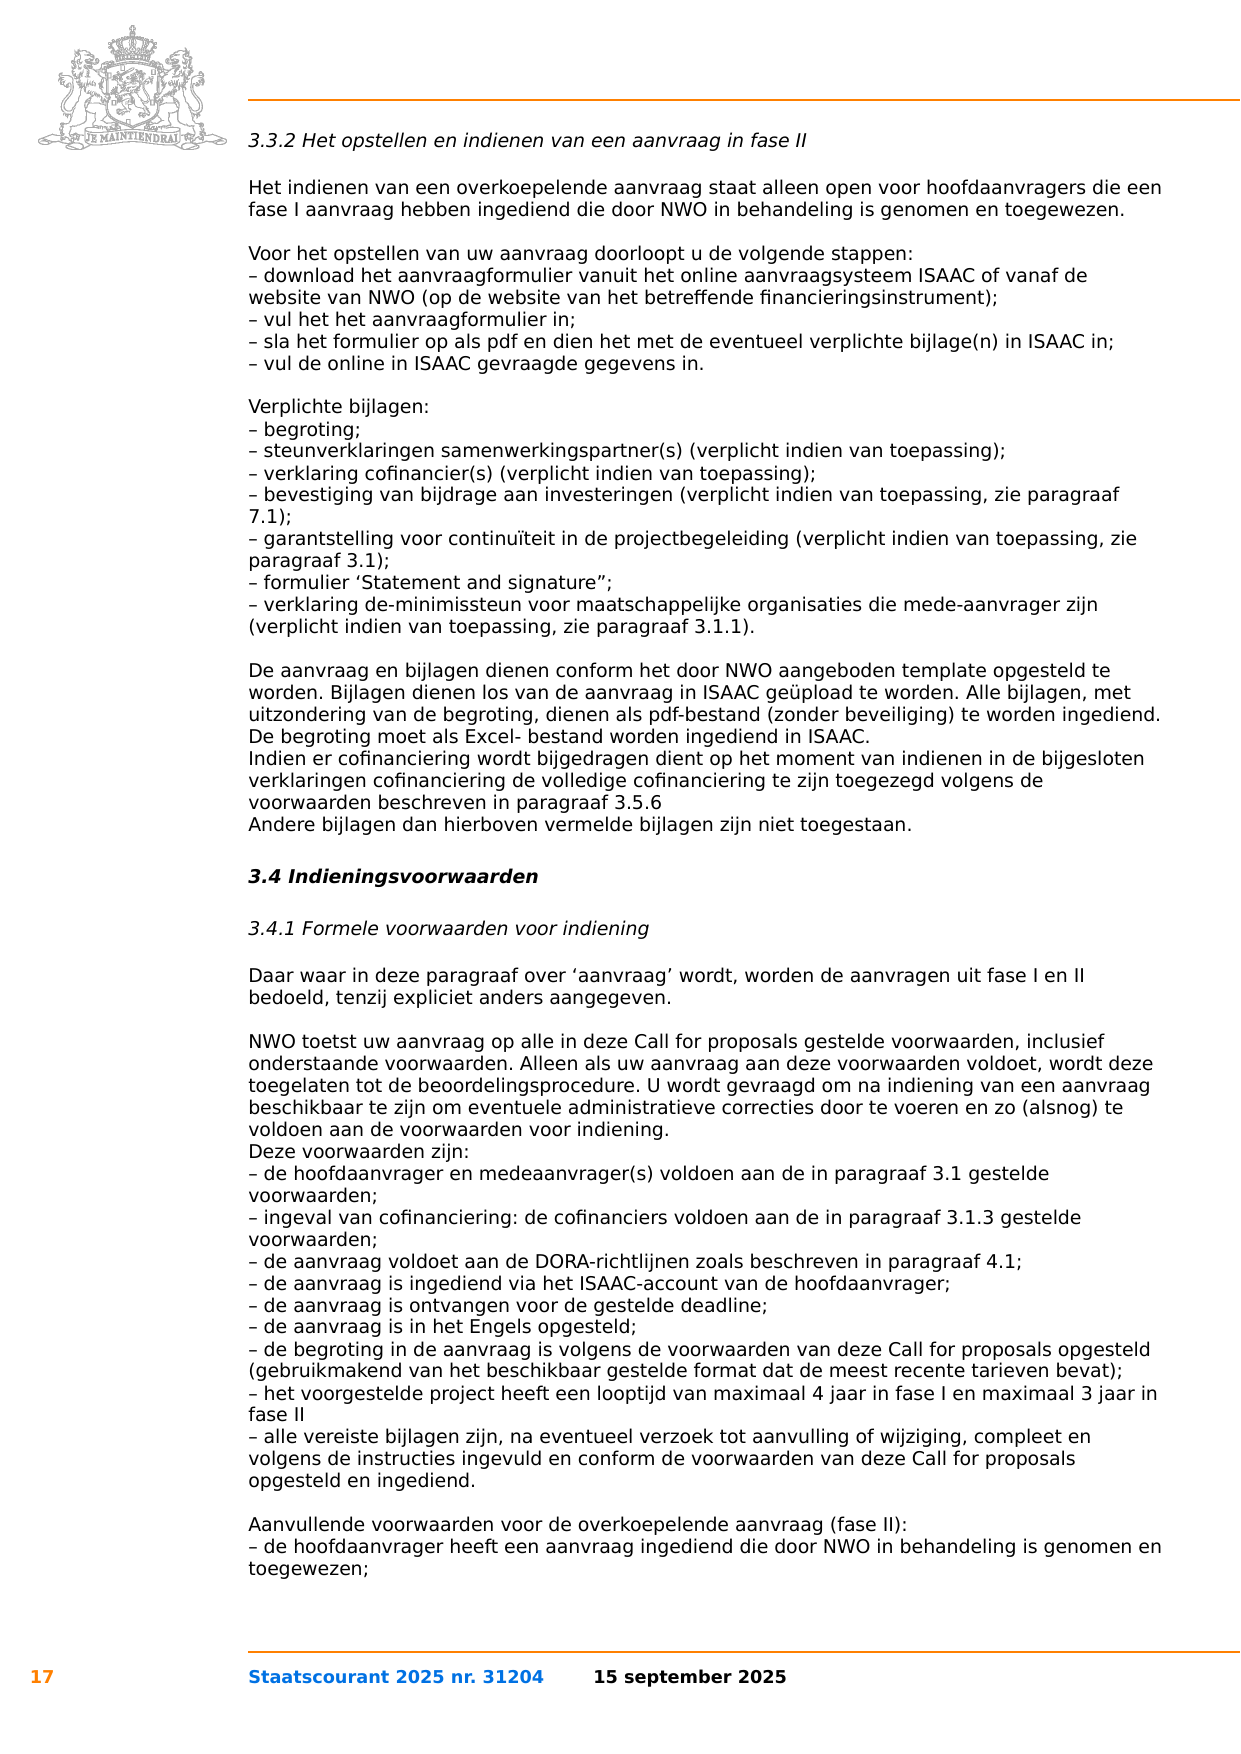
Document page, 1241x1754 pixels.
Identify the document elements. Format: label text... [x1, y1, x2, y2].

text – het voorgestelde project heeft een looptijd van maximaal 4 jaar in fase I en maximaal 3 jaar in fase II [248, 1382, 1163, 1426]
text Aanvullende voorwaarden voor de overkoepelende aanvraag (fase II): [248, 1514, 1163, 1536]
text Andere bijlagen dan hierboven vermelde bijlagen zijn niet toegestaan. [248, 814, 1163, 836]
text – steunverklaringen samenwerkingspartner(s) (verplicht indien van toepassing); [248, 440, 1163, 462]
text – download het aanvraagformulier vanuit het online aanvraagsysteem ISAAC of vanaf de website van NWO (op de website van het betreffende financieringsinstrument); [248, 265, 1163, 309]
text – de aanvraag voldoet aan de DORA-richtlijnen zoals beschreven in paragraaf 4.1; [248, 1251, 1163, 1272]
text – bevestiging van bijdrage aan investeringen (verplicht indien van toepassing, zie paragraaf 7.1); [248, 484, 1163, 528]
text – de aanvraag is ingediend via het ISAAC-account van de hoofdaanvrager; [248, 1272, 1163, 1294]
subtitle 3.4 Indieningsvoorwaarden [248, 866, 1163, 888]
text – vul de online in ISAAC gevraagde gegevens in. [248, 353, 1163, 374]
text Voor het opstellen van uw aanvraag doorloopt u de volgende stappen: [248, 243, 1163, 265]
text Het indienen van een overkoepelende aanvraag staat alleen open voor hoofdaanvragers die een fase I aanvraag hebben ingediend die door NWO in behandeling is genomen en toegewezen. [248, 177, 1163, 221]
text Daar waar in deze paragraaf over ‘aanvraag’ wordt, worden de aanvragen uit fase I en II bedoeld, tenzij expliciet anders aangegeven. [248, 965, 1163, 1009]
text – verklaring cofinancier(s) (verplicht indien van toepassing); [248, 462, 1163, 484]
subtitle 3.3.2 Het opstellen en indienen van een aanvraag in fase II [248, 130, 1163, 152]
text – de aanvraag is in het Engels opgesteld; [248, 1316, 1163, 1338]
text – de hoofdaanvrager en medeaanvrager(s) voldoen aan de in paragraaf 3.1 gestelde voorwaarden; [248, 1163, 1163, 1207]
text Verplichte bijlagen: [248, 396, 1163, 418]
text De aanvraag en bijlagen dienen conform het door NWO aangeboden template opgesteld te worden. Bijlagen dienen los van de aanvraag in ISAAC geüpload te worden. Alle bijlagen, met uitzondering van de begroting, dienen als pdf-bestand (zonder beveiliging) te worden ingediend. De begroting moet als Excel- bestand worden ingediend in ISAAC. [248, 660, 1163, 748]
text NWO toetst uw aanvraag op alle in deze Call for proposals gestelde voorwaarden, inclusief onderstaande voorwaarden. Alleen als uw aanvraag aan deze voorwaarden voldoet, wordt deze toegelaten tot de beoordelingsprocedure. U wordt gevraagd om na indiening van een aanvraag beschikbaar te zijn om eventuele administratieve correcties door te voeren en zo (alsnog) te voldoen aan de voorwaarden voor indiening. [248, 1031, 1163, 1141]
subtitle 3.4.1 Formele voorwaarden voor indiening [248, 918, 1163, 940]
text Deze voorwaarden zijn: [248, 1141, 1163, 1163]
text – sla het formulier op als pdf en dien het met de eventueel verplichte bijlage(n) in ISAAC in; [248, 331, 1163, 353]
text – begroting; [248, 418, 1163, 440]
text – de aanvraag is ontvangen voor de gestelde deadline; [248, 1294, 1163, 1316]
text – garantstelling voor continuïteit in de projectbegeleiding (verplicht indien van toepassing, zie paragraaf 3.1); [248, 528, 1163, 572]
text – vul het het aanvraagformulier in; [248, 309, 1163, 331]
text – ingeval van cofinanciering: de cofinanciers voldoen aan de in paragraaf 3.1.3 gestelde voorwaarden; [248, 1207, 1163, 1251]
text Indien er cofinanciering wordt bijgedragen dient op het moment van indienen in de bijgesloten verklaringen cofinanciering de volledige cofinanciering te zijn toegezegd volgens de voorwaarden beschreven in paragraaf 3.5.6 [248, 748, 1163, 814]
text – formulier ‘Statement and signature”; [248, 572, 1163, 594]
picture [38, 25, 227, 150]
text – alle vereiste bijlagen zijn, na eventueel verzoek tot aanvulling of wijziging, compleet en volgens de instructies ingevuld en conform de voorwaarden van deze Call for proposals opgesteld en ingediend. [248, 1426, 1163, 1492]
text – verklaring de-minimissteun voor maatschappelijke organisaties die mede-aanvrager zijn (verplicht indien van toepassing, zie paragraaf 3.1.1). [248, 594, 1163, 638]
text – de hoofdaanvrager heeft een aanvraag ingediend die door NWO in behandeling is genomen en toegewezen; [248, 1536, 1163, 1580]
text – de begroting in de aanvraag is volgens de voorwaarden van deze Call for proposals opgesteld (gebruikmakend van het beschikbaar gestelde format dat de meest recente tarieven bevat); [248, 1338, 1163, 1382]
